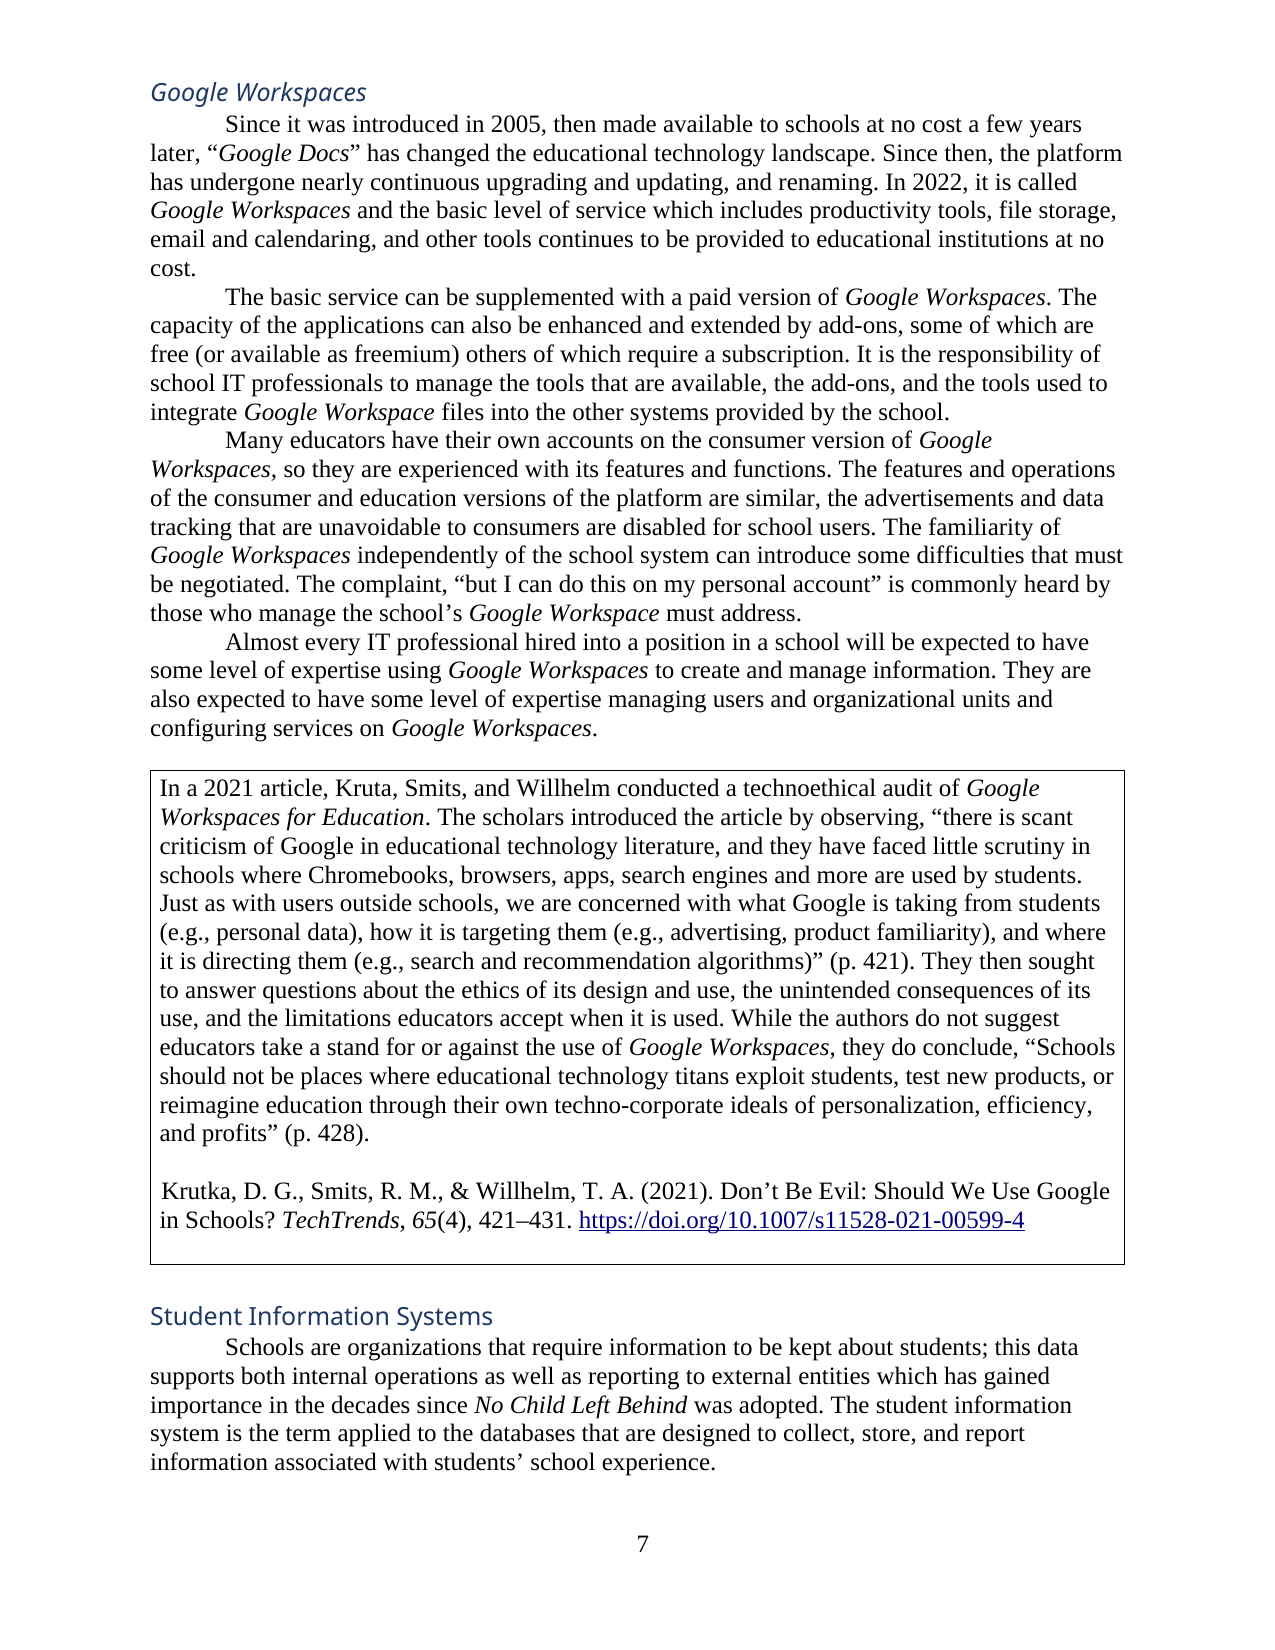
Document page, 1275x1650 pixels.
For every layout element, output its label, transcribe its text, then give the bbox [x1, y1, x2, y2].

text Many educators have their own accounts on the consumer version of Google Workspaces, so they are experienced with its features and functions. The features and operations of the consumer and education versions of the platform are similar, the advertisements and data tracking that are unavoidable to consumers are disabled for school users. The familiarity of Google Workspaces independently of the school system can introduce some difficulties that must be negotiated. The complaint, “but I can do this on my personal account” is commonly heard by those who manage the school’s Google Workspace must address. [150, 425, 1125, 627]
text In a 2021 article, Kruta, Smits, and Willhelm conducted a technoethical audit of Google Workspaces for Education. The scholars introduced the article by observing, “there is scant criticism of Google in educational technology literature, and they have faced little scrutiny in schools where Chromebooks, browsers, apps, search engines and more are used by students. Just as with users outside schools, we are concerned with what Google is taking from students (e.g., personal data), how it is targeting them (e.g., advertising, product familiarity), and where it is directing them (e.g., search and recommendation algorithms)” (p. 421). They then sought to answer questions about the ethics of its design and use, the unintended consequences of its use, and the limitations educators accept when it is used. While the authors do not suggest educators take a stand for or against the use of Google Workspaces, they do conclude, “Schools should not be places where educational technology titans exploit students, test new products, or reimagine education through their own techno-corporate ideals of personalization, efficiency, and profits” (p. 428). [151, 771, 1124, 1147]
text Almost every IT professional hired into a position in a school will be expected to have some level of expertise using Google Workspaces to create and manage information. They are also expected to have some level of expertise managing users and organizational units and configuring services on Google Workspaces. [150, 627, 1125, 742]
text The basic service can be supplemented with a paid version of Google Workspaces. The capacity of the applications can also be enhanced and extended by add-ons, some of which are free (or available as freemium) others of which require a subscription. It is the responsibility of school IT professionals to manage the tools that are available, the add-ons, and the tools used to integrate Google Workspace files into the other systems provided by the school. [150, 282, 1125, 425]
subtitle Student Information Systems [150, 1298, 1125, 1332]
text Krutka, D. G., Smits, R. M., & Willhelm, T. A. (2021). Don’t Be Evil: Should We Use Google in Schools? TechTrends, 65(4), 421–431. https://doi.org/10.1007/s11528-021-00599-4 [151, 1173, 1124, 1233]
subtitle Google Workspaces [150, 75, 1125, 109]
text Since it was introduced in 2005, then made available to schools at no cost a few years later, “Google Docs” has changed the educational technology landscape. Since then, the platform has undergone nearly continuous upgrading and updating, and renaming. In 2022, it is called Google Workspaces and the basic level of service which includes productivity tools, file storage, email and calendaring, and other tools continues to be provided to educational institutions at no cost. [150, 109, 1125, 282]
text Schools are organizations that require information to be kept about students; this data supports both internal operations as well as reporting to external entities which has gained importance in the decades since No Child Left Behind was adopted. The student information system is the term applied to the databases that are designed to collect, store, and report information associated with students’ school experience. [150, 1332, 1125, 1476]
